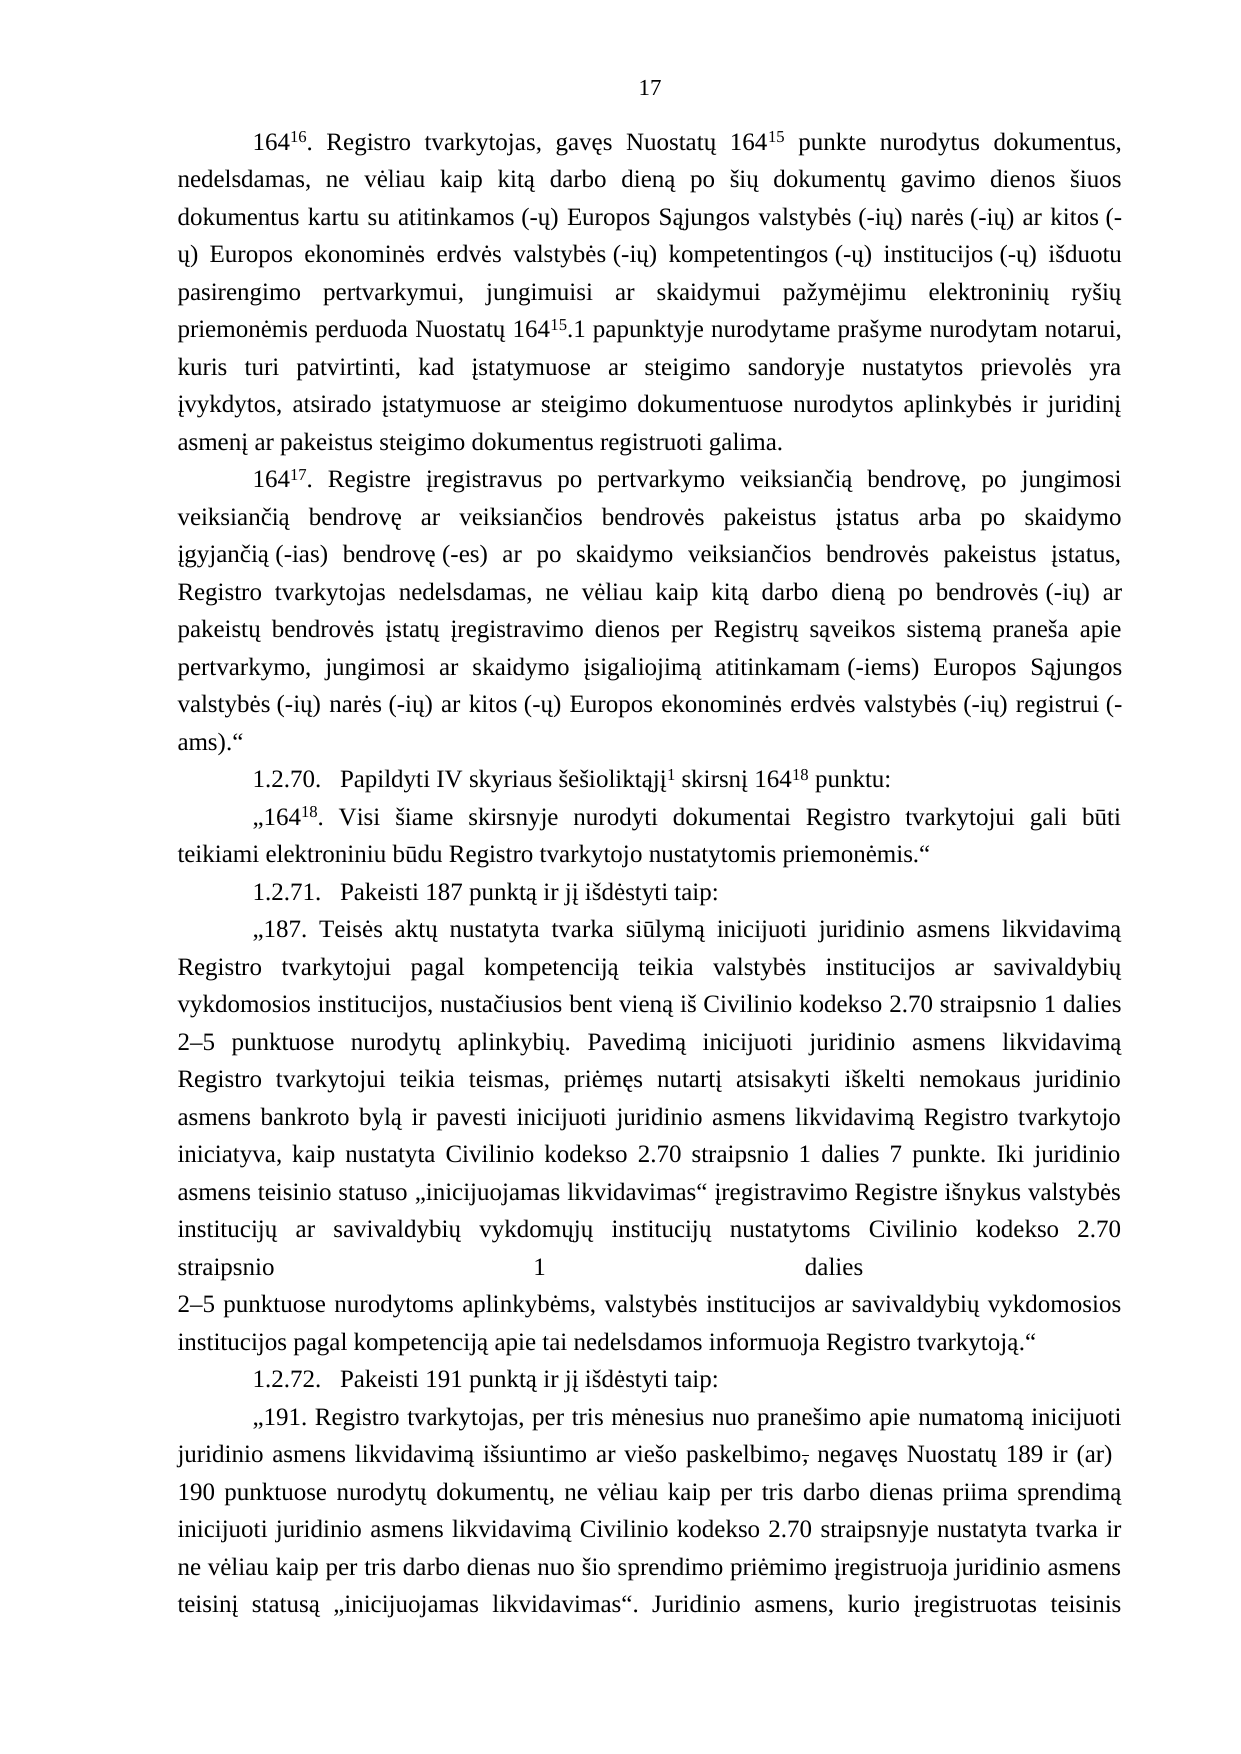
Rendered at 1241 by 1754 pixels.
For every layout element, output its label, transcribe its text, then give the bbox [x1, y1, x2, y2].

text „191. Registro tvarkytojas, per tris mėnesius nuo pranešimo apie numatomą inicijuoti juridinio asmens likvidavimą išsiuntimo ar viešo paskelbimo, negavęs Nuostatų 189 ir (ar) 190 punktuose nurodytų dokumentų, ne vėliau kaip per tris darbo dienas priima sprendimą inicijuoti juridinio asmens likvidavimą Civilinio kodekso 2.70 straipsnyje nustatyta tvarka ir ne vėliau kaip per tris darbo dienas nuo šio sprendimo priėmimo įregistruoja juridinio asmens teisinį statusą „inicijuojamas likvidavimas“. Juridinio asmens, kurio įregistruotas teisinis [177, 1393, 1122, 1618]
text „16418. Visi šiame skirsnyje nurodyti dokumentai Registro tvarkytojui gali būti teikiami elektroniniu būdu Registro tvarkytojo nustatytomis priemonėmis.“ [177, 793, 1122, 868]
text „187. Teisės aktų nustatyta tvarka siūlymą inicijuoti juridinio asmens likvidavimą Registro tvarkytojui pagal kompetenciją teikia valstybės institucijos ar savivaldybių vykdomosios institucijos, nustačiusios bent vieną iš Civilinio kodekso 2.70 straipsnio 1 dalies 2–5 punktuose nurodytų aplinkybių. Pavedimą inicijuoti juridinio asmens likvidavimą Registro tvarkytojui teikia teismas, priėmęs nutartį atsisakyti iškelti nemokaus juridinio asmens bankroto bylą ir pavesti inicijuoti juridinio asmens likvidavimą Registro tvarkytojo iniciatyva, kaip nustatyta Civilinio kodekso 2.70 straipsnio 1 dalies 7 punkte. Iki juridinio asmens teisinio statuso „inicijuojamas likvidavimas“ įregistravimo Registre išnykus valstybės institucijų ar savivaldybių vykdomųjų institucijų nustatytoms Civilinio kodekso 2.70 straipsnio 1 dalies 2–5 punktuose nurodytoms aplinkybėms, valstybės institucijos ar savivaldybių vykdomosios institucijos pagal kompetenciją apie tai nedelsdamos informuoja Registro tvarkytoją.“ [177, 906, 1122, 1356]
text 1.2.70. Papildyti IV skyriaus šešioliktąjį1 skirsnį 16418 punktu: [177, 756, 1122, 793]
text 1.2.72. Pakeisti 191 punktą ir jį išdėstyti taip: [177, 1356, 1122, 1393]
text 16417. Registre įregistravus po pertvarkymo veiksiančią bendrovę, po jungimosi veiksiančią bendrovę ar veiksiančios bendrovės pakeistus įstatus arba po skaidymo įgyjančią (‑ias) bendrovę (‑es) ar po skaidymo veiksiančios bendrovės pakeistus įstatus, Registro tvarkytojas nedelsdamas, ne vėliau kaip kitą darbo dieną po bendrovės (-ių) ar pakeistų bendrovės įstatų įregistravimo dienos per Registrų sąveikos sistemą praneša apie pertvarkymo, jungimosi ar skaidymo įsigaliojimą atitinkamam (‑iems) Europos Sąjungos valstybės (-ių) narės (-ių) ar kitos (-ų) Europos ekonominės erdvės valstybės (-ių) registrui (-ams).“ [177, 456, 1122, 756]
text 1.2.71. Pakeisti 187 punktą ir jį išdėstyti taip: [177, 868, 1122, 906]
text 16416. Registro tvarkytojas, gavęs Nuostatų 16415 punkte nurodytus dokumentus, nedelsdamas, ne vėliau kaip kitą darbo dieną po šių dokumentų gavimo dienos šiuos dokumentus kartu su atitinkamos (-ų) Europos Sąjungos valstybės (-ių) narės (-ių) ar kitos (-ų) Europos ekonominės erdvės valstybės (-ių) kompetentingos (-ų) institucijos (-ų) išduotu pasirengimo pertvarkymui, jungimuisi ar skaidymui pažymėjimu elektroninių ryšių priemonėmis perduoda Nuostatų 16415.1 papunktyje nurodytame prašyme nurodytam notarui, kuris turi patvirtinti, kad įstatymuose ar steigimo sandoryje nustatytos prievolės yra įvykdytos, atsirado įstatymuose ar steigimo dokumentuose nurodytos aplinkybės ir juridinį asmenį ar pakeistus steigimo dokumentus registruoti galima. [177, 118, 1122, 456]
